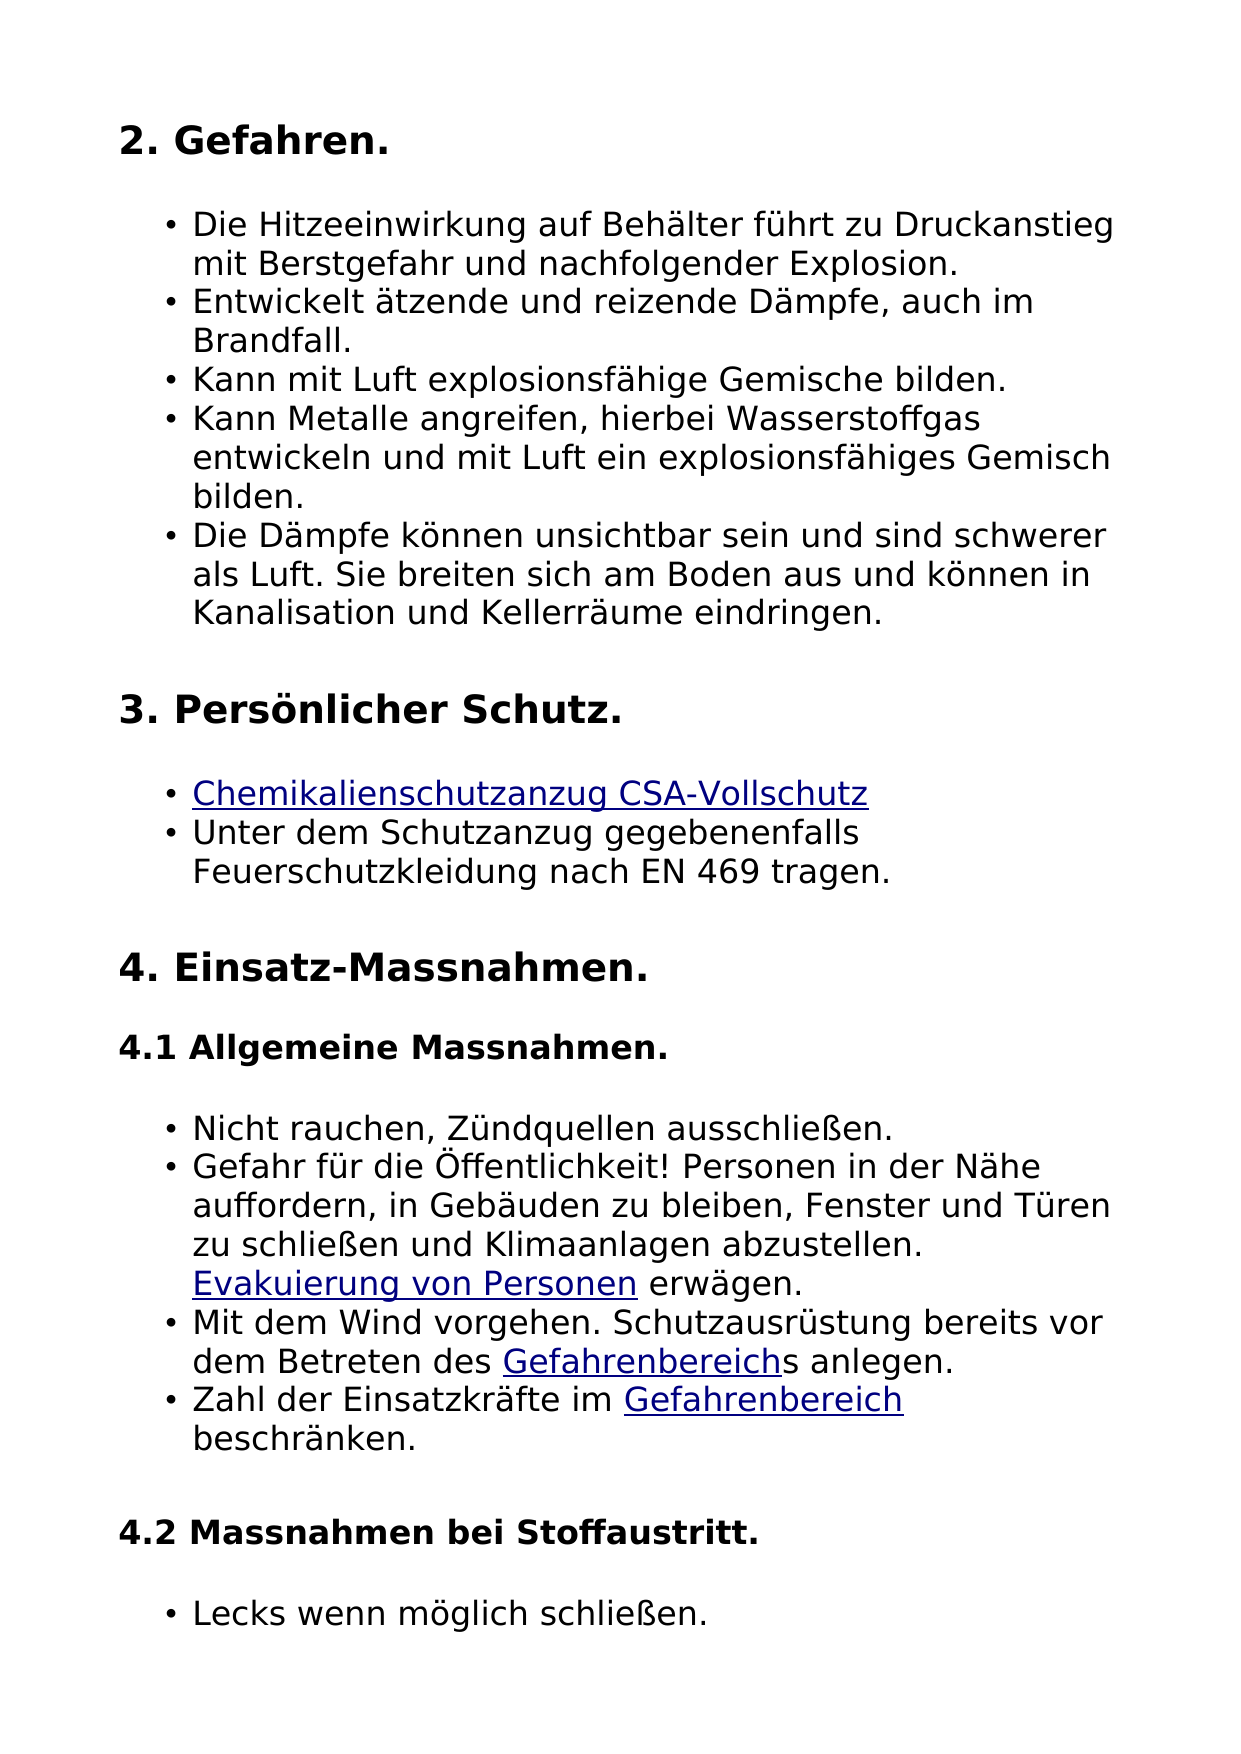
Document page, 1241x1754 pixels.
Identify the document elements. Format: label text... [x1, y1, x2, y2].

list Mit dem Wind vorgehen. Schutzausrüstung bereits vor dem Betreten des Gefahrenbereichs anlegen. [177, 1303, 1122, 1381]
list Lecks wenn möglich schließen. [177, 1594, 1122, 1633]
list Kann Metalle angreifen, hierbei Wasserstoffgas entwickeln und mit Luft ein explosionsfähiges Gemisch bilden. [177, 399, 1122, 516]
list Chemikalienschutzanzug CSA-Vollschutz [177, 774, 1122, 813]
subtitle 3. Persönlicher Schutz. [118, 687, 1122, 732]
list Die Hitzeeinwirkung auf Behälter führt zu Druckanstieg mit Berstgefahr und nachfolgender Explosion. [177, 205, 1122, 283]
list Gefahr für die Öffentlichkeit! Personen in der Nähe auffordern, in Gebäuden zu bleiben, Fenster und Türen zu schließen und Klimaanlagen abzustellen. Evakuierung von Personen erwägen. [177, 1148, 1122, 1303]
subtitle 4.2 Massnahmen bei Stoffaustritt. [118, 1513, 1122, 1552]
list Entwickelt ätzende und reizende Dämpfe, auch im Brandfall. [177, 283, 1122, 361]
list Die Dämpfe können unsichtbar sein und sind schwerer als Luft. Sie breiten sich am Boden aus und können in Kanalisation und Kellerräume eindringen. [177, 516, 1122, 633]
subtitle 4.1 Allgemeine Massnahmen. [118, 1028, 1122, 1067]
subtitle 4. Einsatz-Massnahmen. [118, 945, 1122, 991]
list Kann mit Luft explosionsfähige Gemische bilden. [177, 361, 1122, 399]
list Unter dem Schutzanzug gegebenenfalls Feuerschutzkleidung nach EN 469 tragen. [177, 813, 1122, 891]
list Zahl der Einsatzkräfte im Gefahrenbereich beschränken. [177, 1381, 1122, 1459]
subtitle 2. Gefahren. [118, 118, 1122, 163]
list Nicht rauchen, Zündquellen ausschließen. [177, 1109, 1122, 1148]
